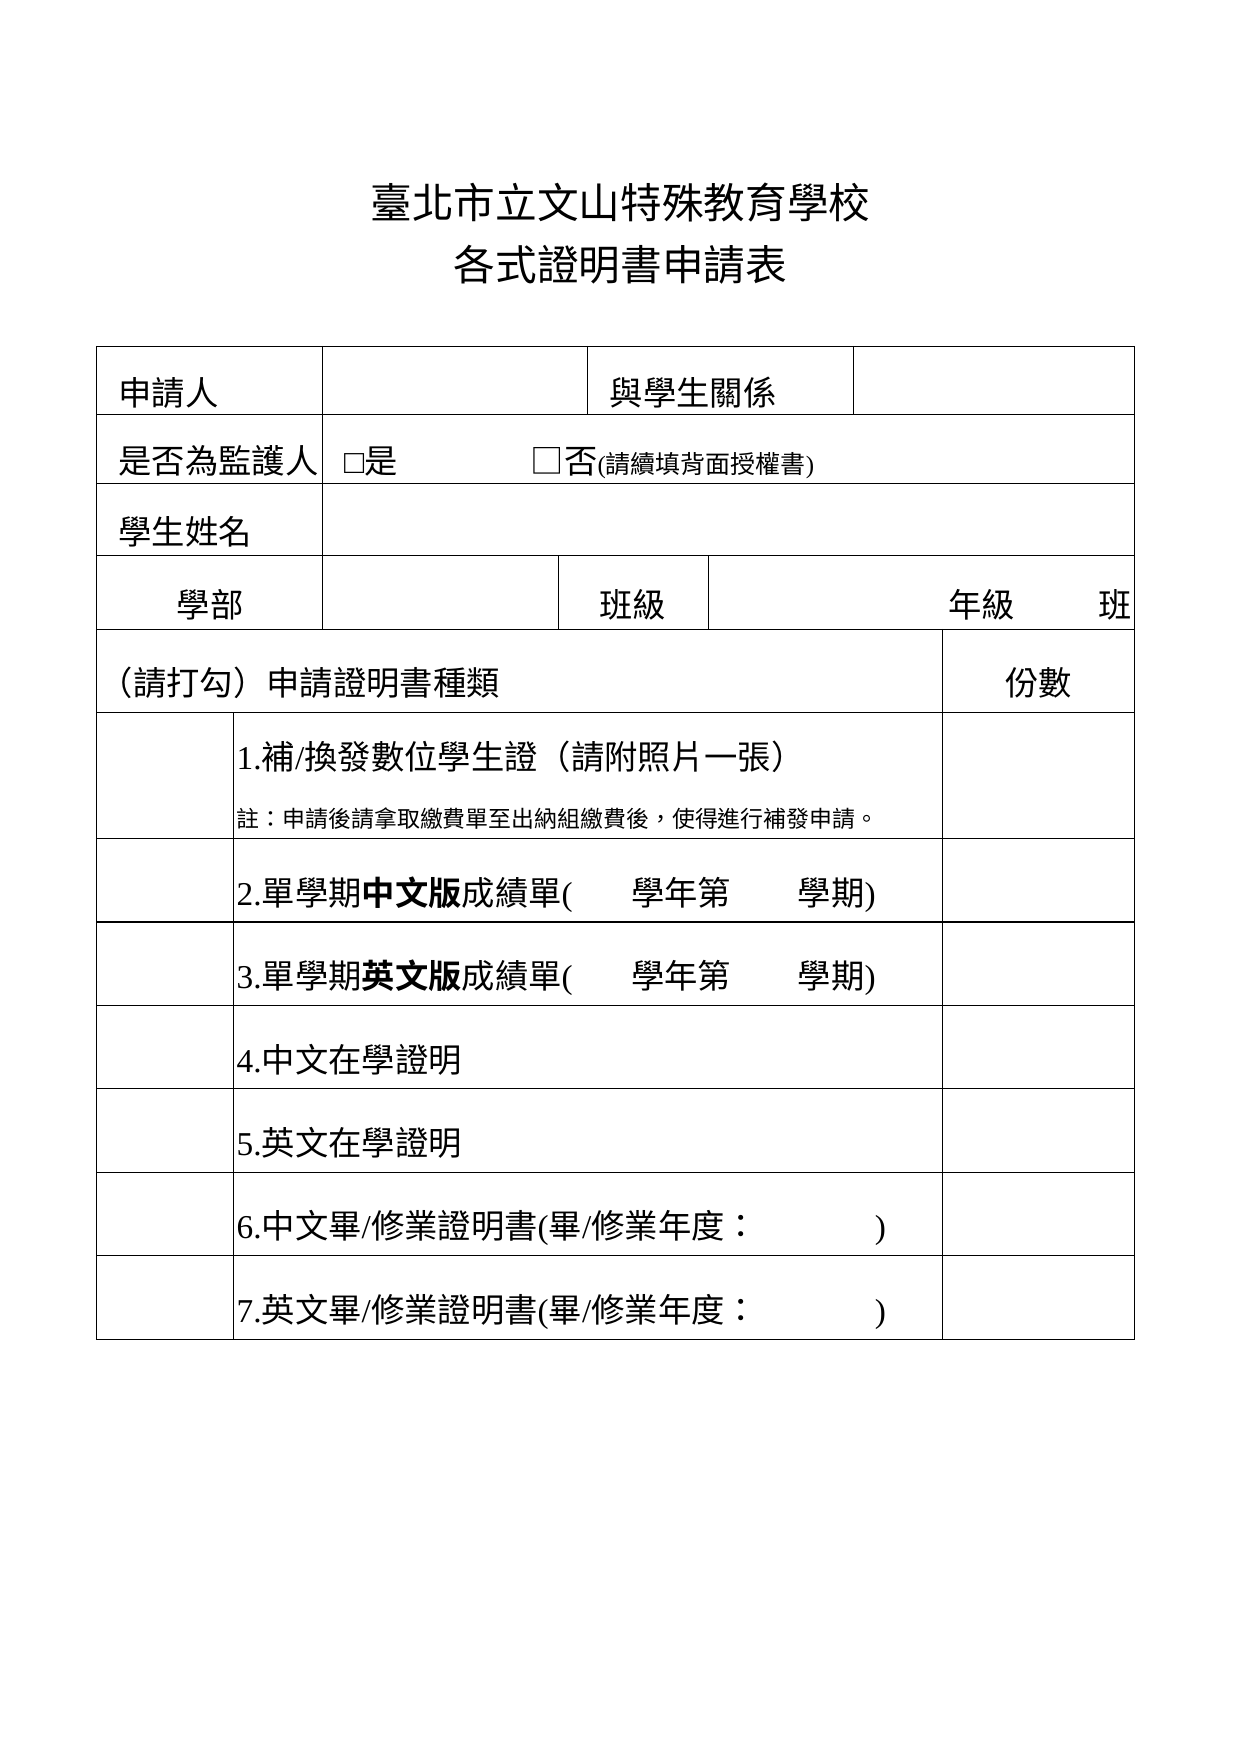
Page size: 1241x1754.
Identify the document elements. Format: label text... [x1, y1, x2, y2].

table_cell [323, 556, 558, 629]
table_cell 份數 [943, 630, 1134, 712]
table_cell 1.補/換發數位學生證（請附照片一張） 註：申請後請拿取繳費單至出納組繳費後，使得進行補發申請。 [234, 713, 942, 838]
table_cell [97, 839, 233, 921]
table_header 申請人 [97, 347, 322, 414]
table_cell [97, 713, 233, 838]
table_cell 6.中文畢/修業證明書(畢/修業年度： ) [234, 1173, 942, 1255]
table_cell 是否為監護人 [97, 415, 322, 483]
table_cell 4.中文在學證明 [234, 1006, 942, 1088]
table_cell [97, 1256, 233, 1339]
table_cell [943, 1089, 1134, 1172]
table_cell [943, 1173, 1134, 1255]
text 各式證明書申請表 [112, 221, 1128, 283]
table_cell [97, 1006, 233, 1088]
table_header [323, 347, 587, 414]
table_cell 2.單學期中文版成績單( 學年第 學期) [234, 839, 942, 921]
table_cell [943, 1006, 1134, 1088]
table_header [854, 347, 1134, 414]
table_cell [943, 713, 1134, 838]
table_cell □是 □否(請續填背面授權書) [323, 415, 1134, 483]
table_cell [323, 484, 1134, 555]
table_cell 3.單學期英文版成績單( 學年第 學期) [234, 923, 942, 1005]
table_cell 5.英文在學證明 [234, 1089, 942, 1172]
table_cell 年級 班 [709, 556, 1134, 629]
table_cell [943, 839, 1134, 921]
table_cell [943, 923, 1134, 1005]
table_cell [97, 1173, 233, 1255]
table_cell 學部 [97, 556, 322, 629]
table_cell 學生姓名 [97, 484, 322, 555]
table_cell 7.英文畢/修業證明書(畢/修業年度： ) [234, 1256, 942, 1339]
table_header 與學生關係 [588, 347, 853, 414]
table_cell （請打勾）申請證明書種類 [97, 630, 942, 712]
text 臺北市立文山特殊教育學校 [112, 158, 1128, 221]
table_cell [97, 923, 233, 1005]
table_cell [943, 1256, 1134, 1339]
table_cell 班級 [559, 556, 708, 629]
table_cell [97, 1089, 233, 1172]
